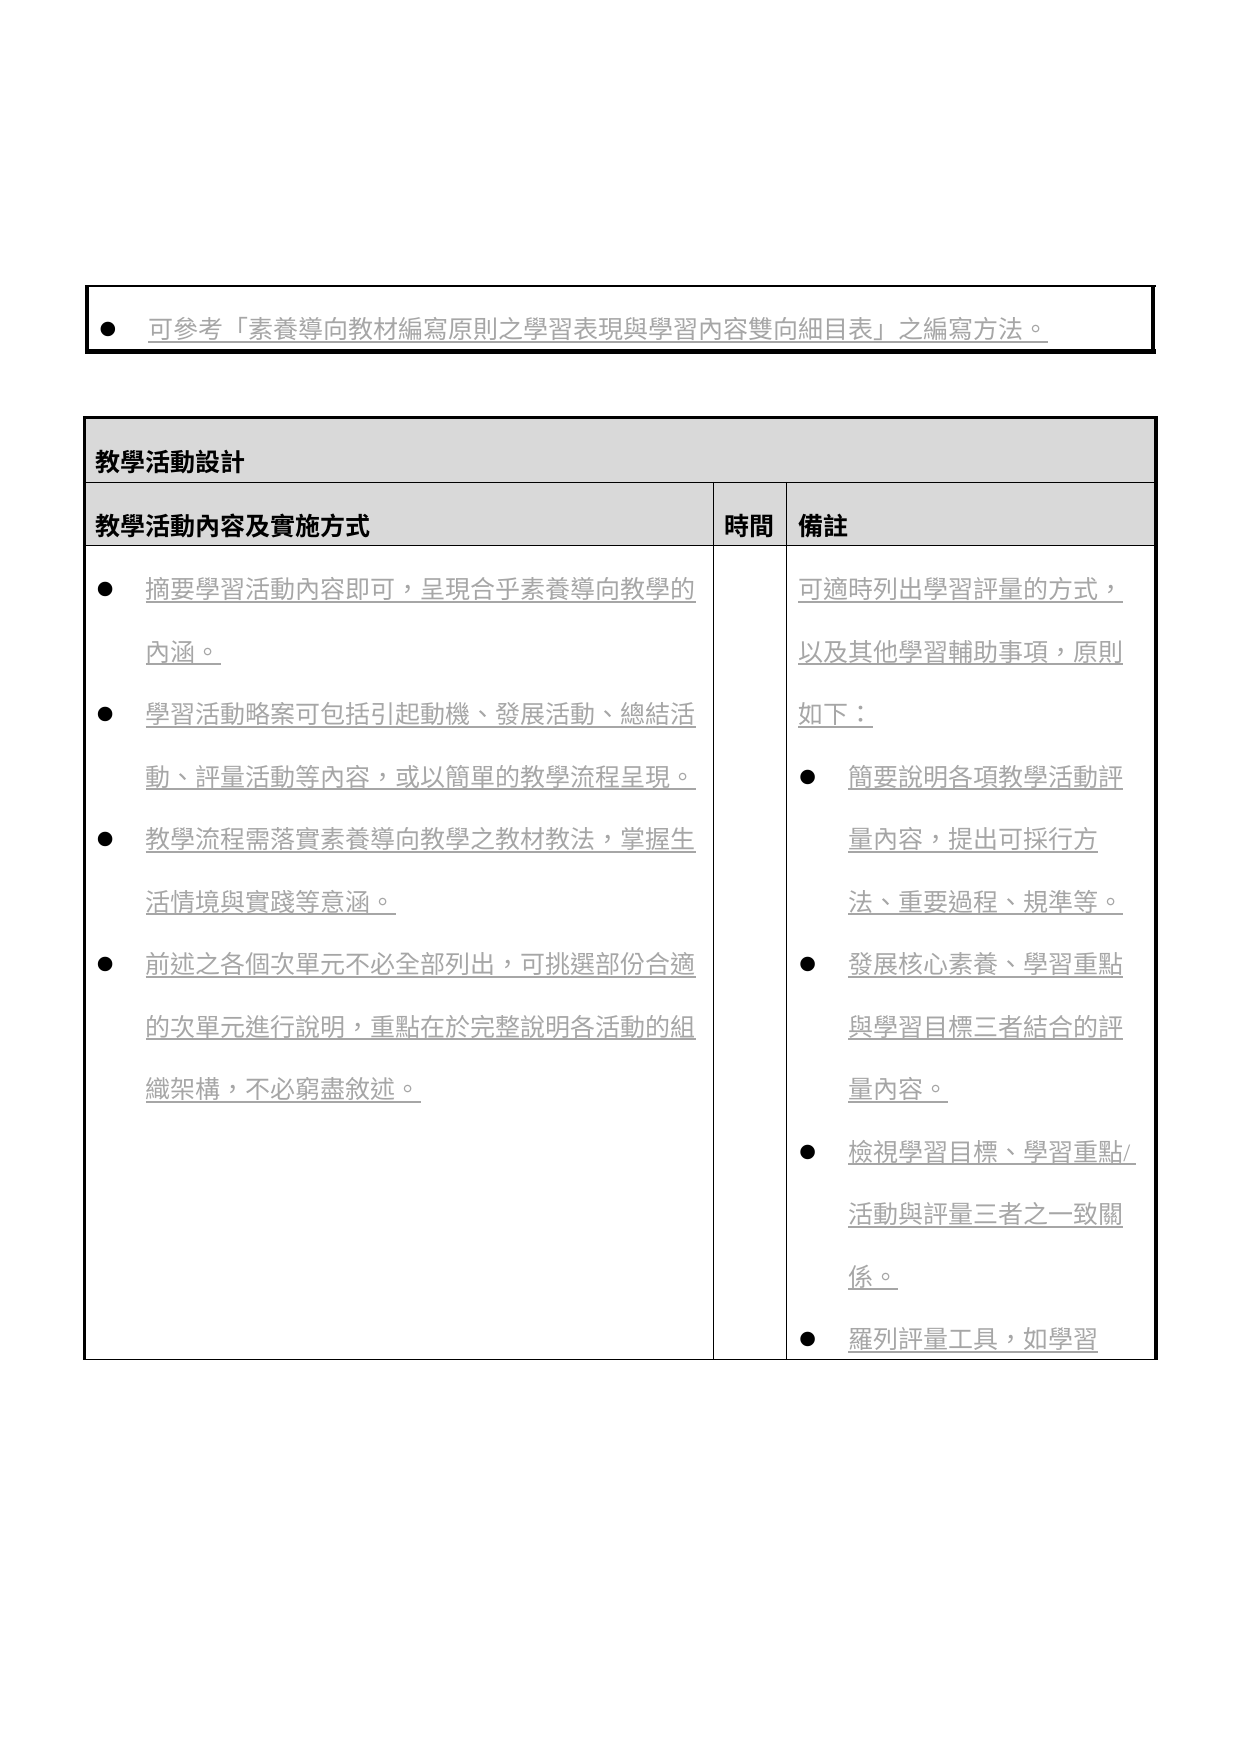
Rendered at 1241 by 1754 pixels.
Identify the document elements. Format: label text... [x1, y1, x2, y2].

table_header 教學活動設計 [86, 419, 1154, 482]
table_cell 時間 [714, 483, 786, 545]
table_cell 教學活動內容及實施方式 [86, 483, 713, 545]
table_cell 以淺顯易懂文字說明各單元學習目標。 建議配合「學習表現及學習內容雙向細目表」之內容，提供更完整的素養導向編寫原則與示例的連結。 可參考「素養導向教材編寫原則之學習表現與學習內容雙向細目表」之編寫方法。 [89, 287, 1151, 349]
table_cell 備註 [787, 483, 1154, 545]
table_cell [714, 546, 786, 1359]
table_cell 摘要學習活動內容即可，呈現合乎素養導向教學的內涵。 學習活動略案可包括引起動機、發展活動、總結活動、評量活動等內容，或以簡單的教學流程呈現。 教學流程需落實素養導向教學之教材教法，掌握生活情境與實踐等意涵。 前述之各個次單元不必全部列出，可挑選部份合適的次單元進行說明，重點在於完整說明各活動的組織架構，不必窮盡敘述。 [86, 546, 713, 1359]
table_cell 可適時列出學習評量的方式，以及其他學習輔助事項，原則如下： 簡要說明各項教學活動評量內容，提出可採行方法、重要過程、規準等。 發展核心素養、學習重點與學習目標三者結合的評量內容。 檢視學習目標、學習重點/活動與評量三者之一致關係。 羅列評量工具，如學習單、檢核表或同儕互評表等。 [787, 546, 1154, 1359]
